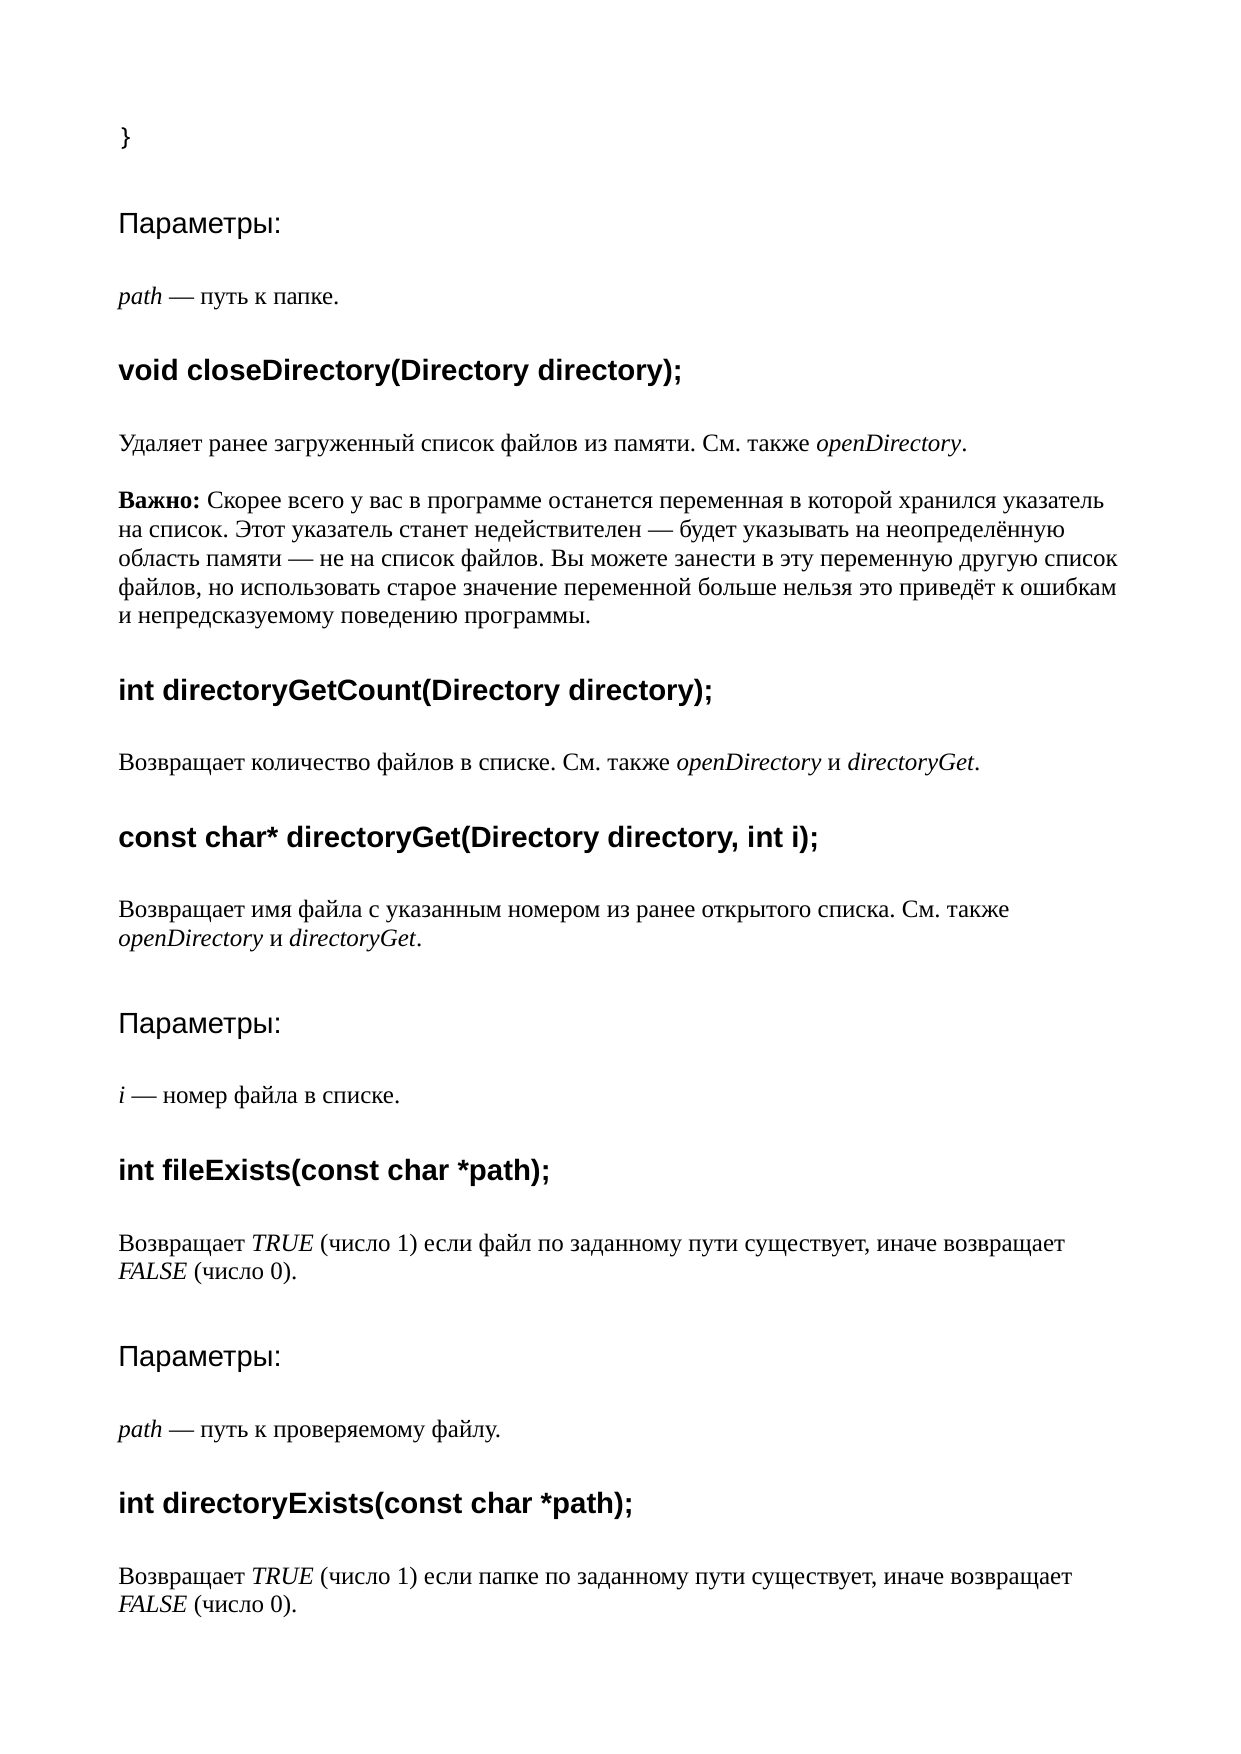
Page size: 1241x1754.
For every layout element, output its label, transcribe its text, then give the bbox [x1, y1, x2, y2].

text Возвращает TRUE (число 1) если папке по заданному пути существует, иначе возвращает FALSE (число 0). [118, 1561, 1122, 1618]
text Важно: Скорее всего у вас в программе останется переменная в которой хранился указатель на список. Этот указатель станет недействителен — будет указывать на неопределённую область памяти — не на список файлов. Вы можете занести в эту переменную другую список файлов, но использовать старое значение переменной больше нельзя это приведёт к ошибкам и непредсказуемому поведению программы. [118, 485, 1122, 629]
subtitle Параметры: [118, 1006, 1122, 1039]
text i — номер файла в списке. [118, 1081, 1122, 1109]
subtitle int directoryGetCount(Directory directory); [118, 672, 1122, 706]
subtitle Параметры: [118, 206, 1122, 239]
text Возвращает количество файлов в списке. См. также openDirectory и directoryGet. [118, 747, 1122, 776]
subtitle int directoryExists(const char *path); [118, 1486, 1122, 1519]
subtitle void closeDirectory(Directory directory); [118, 353, 1122, 387]
text path — путь к проверяемому файлу. [118, 1414, 1122, 1442]
text } [118, 118, 1122, 152]
subtitle Параметры: [118, 1339, 1122, 1372]
text Удаляет ранее загруженный список файлов из памяти. См. также openDirectory. [118, 428, 1122, 457]
text Возвращает имя файла с указанным номером из ранее открытого списка. См. также openDirectory и directoryGet. [118, 894, 1122, 952]
subtitle int fileExists(const char *path); [118, 1153, 1122, 1186]
text Возвращает TRUE (число 1) если файл по заданному пути существует, иначе возвращает FALSE (число 0). [118, 1228, 1122, 1285]
subtitle const char* directoryGet(Directory directory, int i); [118, 819, 1122, 853]
text path — путь к папке. [118, 281, 1122, 309]
